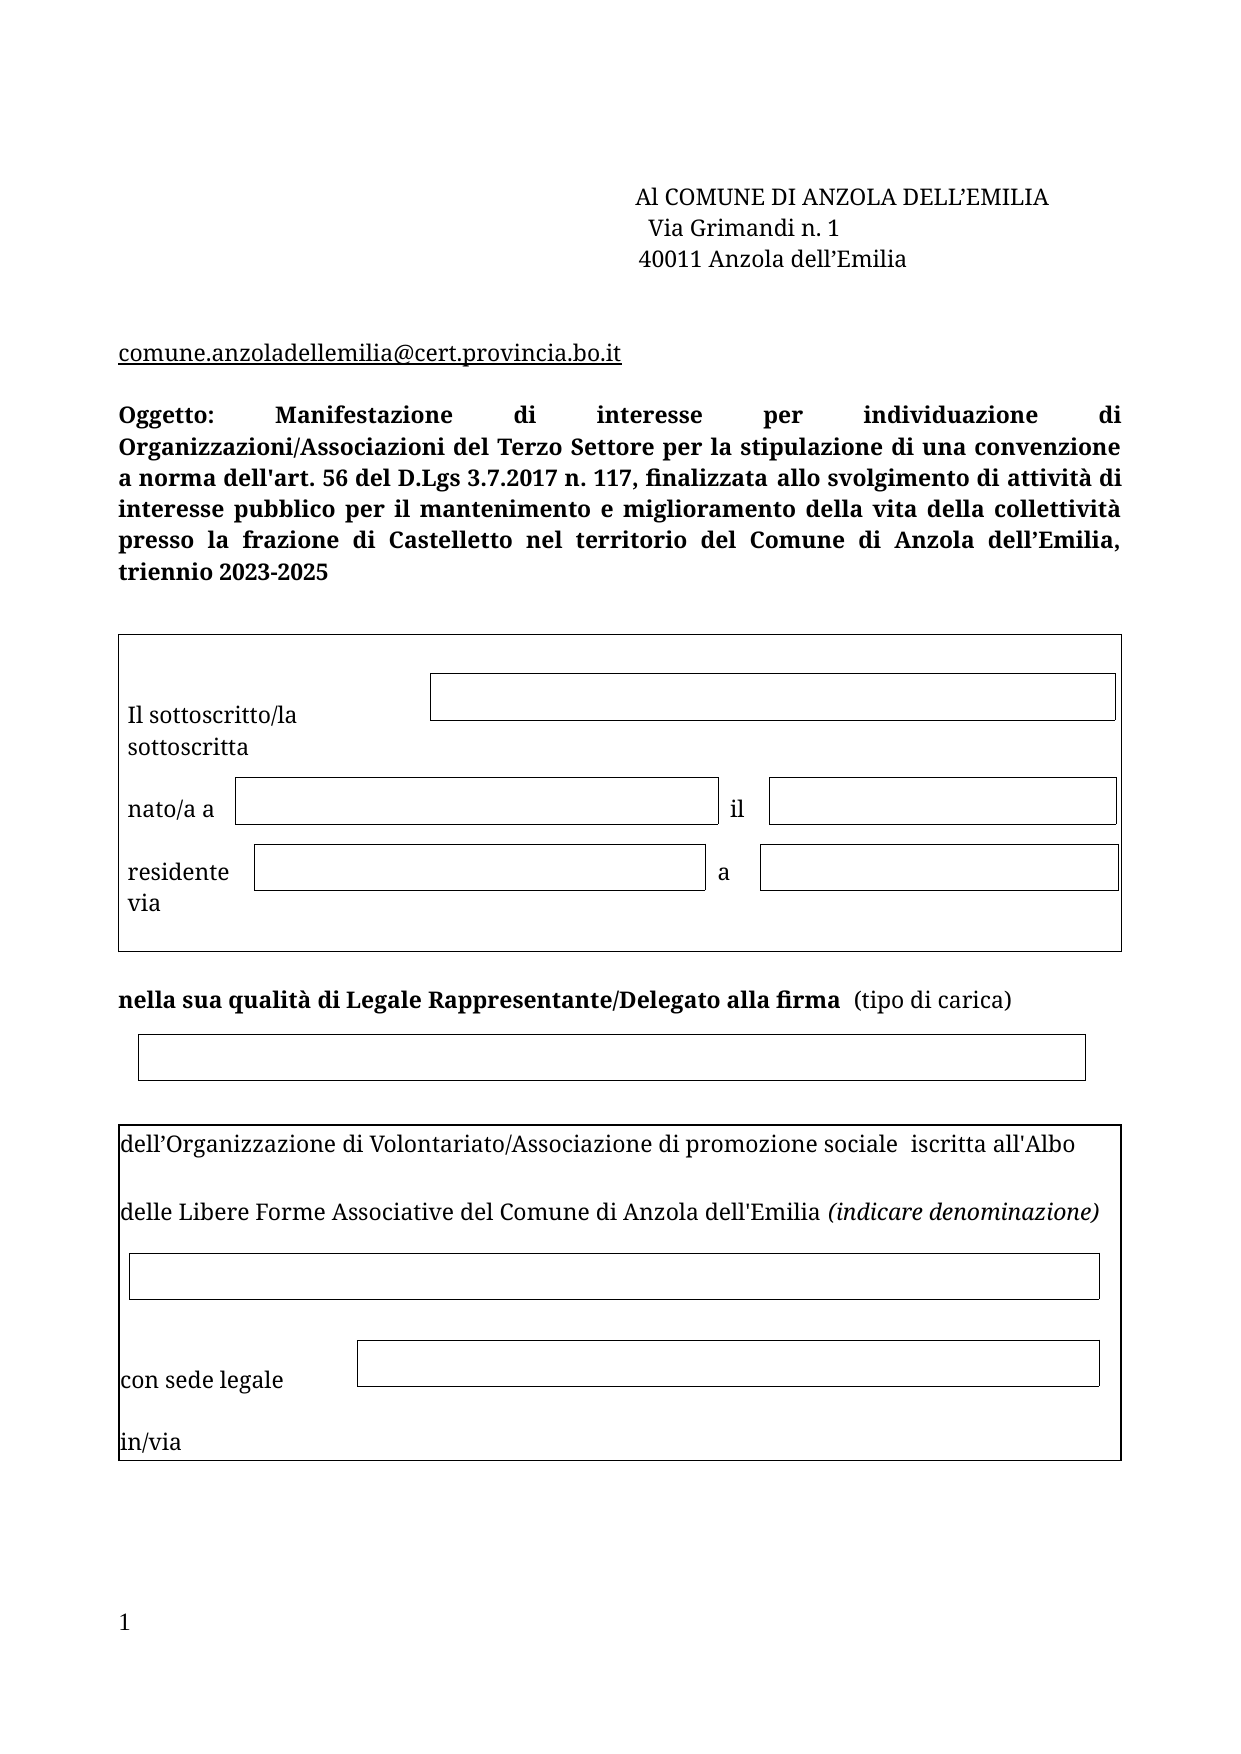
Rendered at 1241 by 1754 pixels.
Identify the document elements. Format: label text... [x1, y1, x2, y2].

text 40011 Anzola dell’Emilia [118, 243, 1122, 274]
text il [719, 790, 769, 824]
text dell’Organizzazione di Volontariato/Associazione di promozione sociale iscritta all'Albo delle Libere Forme Associative del Comune di Anzola dell'Emilia (indicare denominazione) [120, 1126, 1120, 1227]
text Oggetto: Manifestazione di interesse per individuazione di Organizzazioni/Associazioni del Terzo Settore per la stipulazione di una convenzione a norma dell'art. 56 del D.Lgs 3.7.2017 n. 117, finalizzata allo svolgimento di attività di interesse pubblico per il mantenimento e miglioramento della vita della collettività presso la frazione di Castelletto nel territorio del Comune di Anzola dell’Emilia, triennio 2023-2025 [118, 399, 1122, 587]
text nella sua qualità di Legale Rappresentante/Delegato alla firma (tipo di carica) [118, 984, 1122, 1015]
text Il sottoscritto/la sottoscritta [119, 696, 1121, 762]
text con sede legale in/via [120, 1360, 1120, 1460]
text Via Grimandi n. 1 [118, 212, 1122, 243]
text comune.anzoladellemilia@cert.provincia.bo.it [118, 274, 1122, 368]
text Al COMUNE DI ANZOLA DELL’EMILIA [118, 181, 1122, 212]
text nato/a a [119, 790, 235, 824]
text residente a via [119, 852, 1121, 918]
